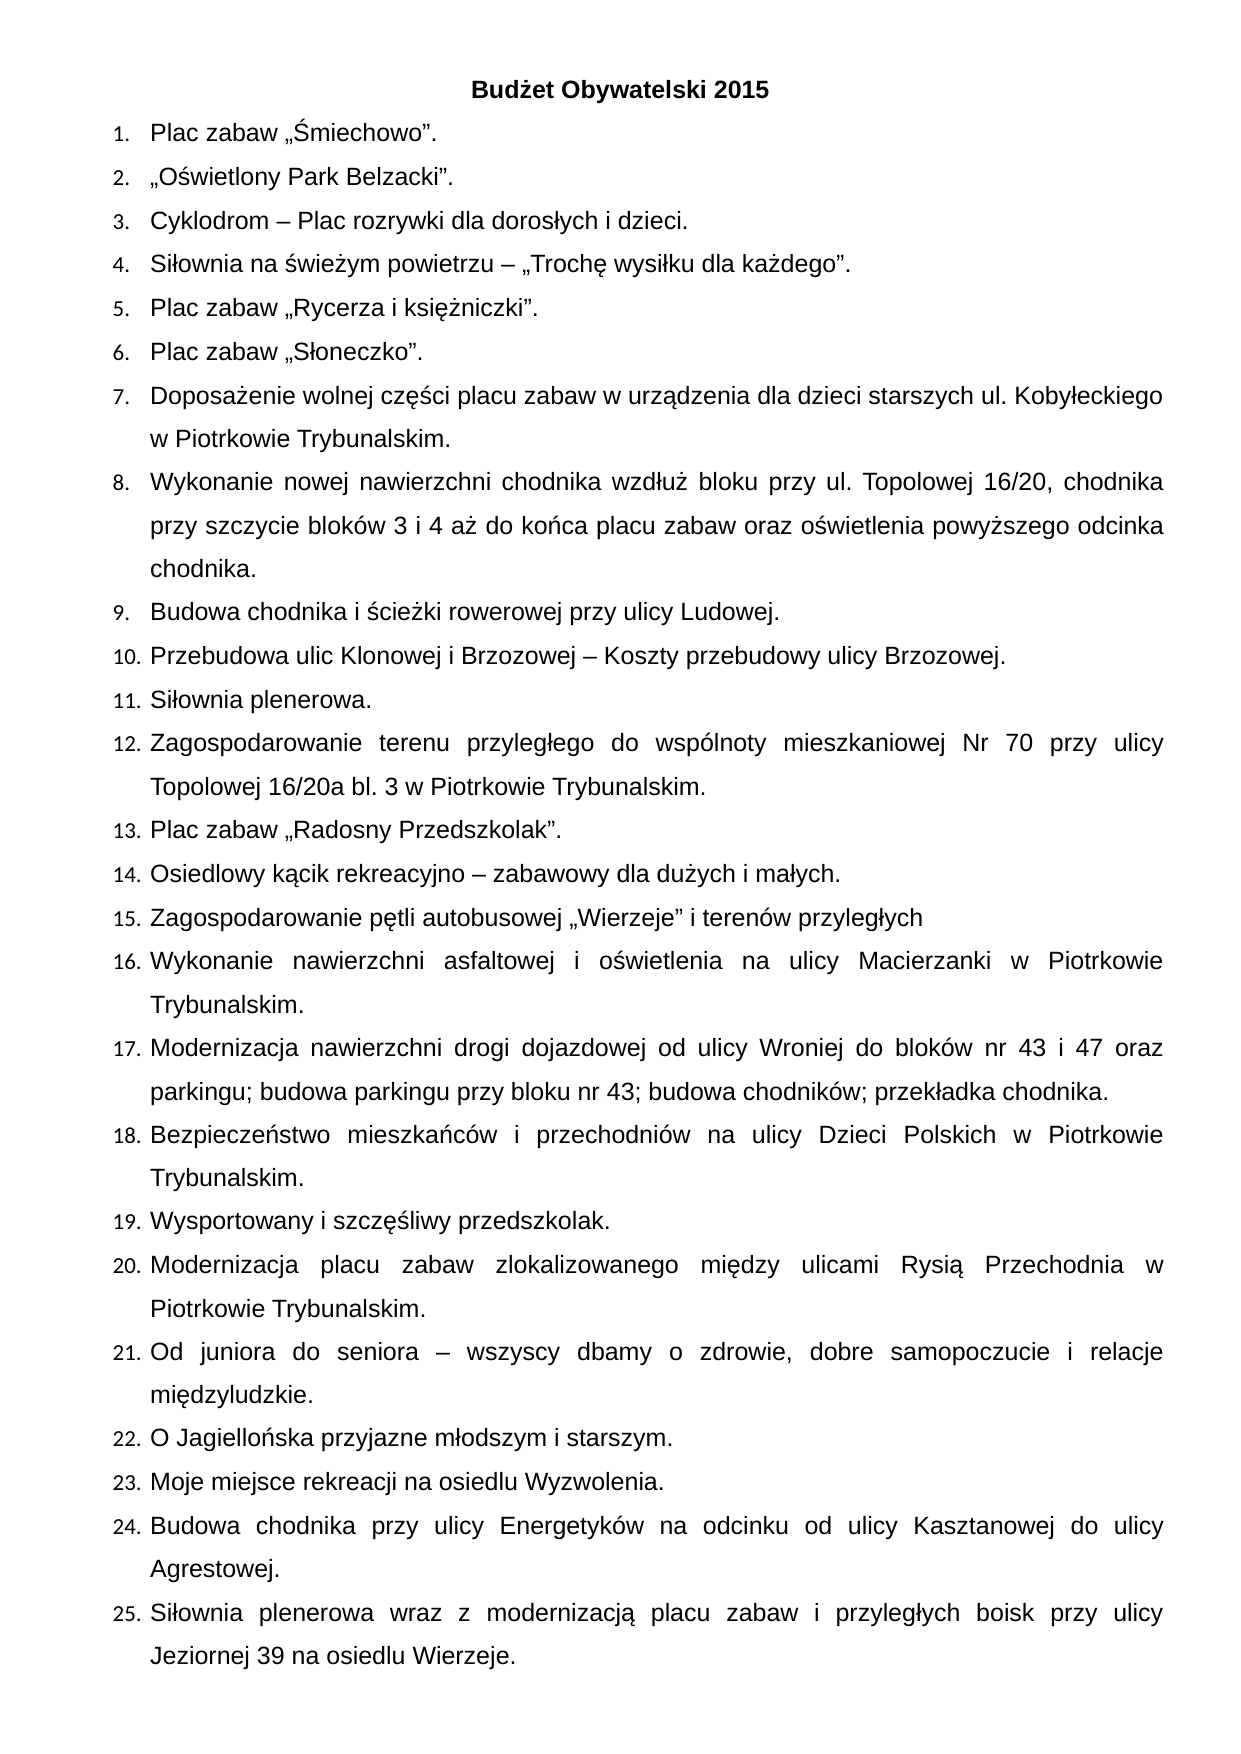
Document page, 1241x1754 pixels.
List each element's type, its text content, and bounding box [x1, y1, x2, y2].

list Od juniora do seniora – wszyscy dbamy o zdrowie, dobre samopoczucie i relacje międzyludzkie. [112, 1337, 1165, 1409]
list Osiedlowy kącik rekreacyjno – zabawowy dla dużych i małych. [112, 859, 1165, 888]
list Plac zabaw „Śmiechowo”. [112, 118, 1165, 147]
list Siłownia plenerowa wraz z modernizacją placu zabaw i przyległych boisk przy ulicy Jeziornej 39 na osiedlu Wierzeje. [112, 1597, 1165, 1670]
list Budowa chodnika i ścieżki rowerowej przy ulicy Ludowej. [112, 597, 1165, 626]
list Modernizacja placu zabaw zlokalizowanego między ulicami Rysią Przechodnia w Piotrkowie Trybunalskim. [112, 1250, 1165, 1322]
list Moje miejsce rekreacji na osiedlu Wyzwolenia. [112, 1467, 1165, 1496]
list Przebudowa ulic Klonowej i Brzozowej – Koszty przebudowy ulicy Brzozowej. [112, 641, 1165, 670]
list O Jagiellońska przyjazne młodszym i starszym. [112, 1423, 1165, 1452]
list Bezpieczeństwo mieszkańców i przechodniów na ulicy Dzieci Polskich w Piotrkowie Trybunalskim. [112, 1119, 1165, 1192]
list Budowa chodnika przy ulicy Energetyków na odcinku od ulicy Kasztanowej do ulicy Agrestowej. [112, 1511, 1165, 1583]
list Siłownia plenerowa. [112, 684, 1165, 714]
list Doposażenie wolnej części placu zabaw w urządzenia dla dzieci starszych ul. Kobyłeckiego w Piotrkowie Trybunalskim. [112, 381, 1165, 453]
list Wykonanie nawierzchni asfaltowej i oświetlenia na ulicy Macierzanki w Piotrkowie Trybunalskim. [112, 946, 1165, 1018]
list Zagospodarowanie pętli autobusowej „Wierzeje” i terenów przyległych [112, 902, 1165, 932]
list Zagospodarowanie terenu przyległego do wspólnoty mieszkaniowej Nr 70 przy ulicy Topolowej 16/20a bl. 3 w Piotrkowie Trybunalskim. [112, 728, 1165, 801]
list Wysportowany i szczęśliwy przedszkolak. [112, 1206, 1165, 1235]
list Plac zabaw „Słoneczko”. [112, 337, 1165, 366]
list „Oświetlony Park Belzacki”. [112, 162, 1165, 191]
text Budżet Obywatelski 2015 [75, 75, 1165, 104]
list Wykonanie nowej nawierzchni chodnika wzdłuż bloku przy ul. Topolowej 16/20, chodnika przy szczycie bloków 3 i 4 aż do końca placu zabaw oraz oświetlenia powyższego odcinka chodnika. [112, 467, 1165, 583]
list Plac zabaw „Radosny Przedszkolak”. [112, 815, 1165, 844]
list Cyklodrom – Plac rozrywki dla dorosłych i dzieci. [112, 206, 1165, 235]
list Siłownia na świeżym powietrzu – „Trochę wysiłku dla każdego”. [112, 249, 1165, 278]
list Plac zabaw „Rycerza i księżniczki”. [112, 293, 1165, 322]
list Modernizacja nawierzchni drogi dojazdowej od ulicy Wroniej do bloków nr 43 i 47 oraz parkingu; budowa parkingu przy bloku nr 43; budowa chodników; przekładka chodnika. [112, 1033, 1165, 1105]
